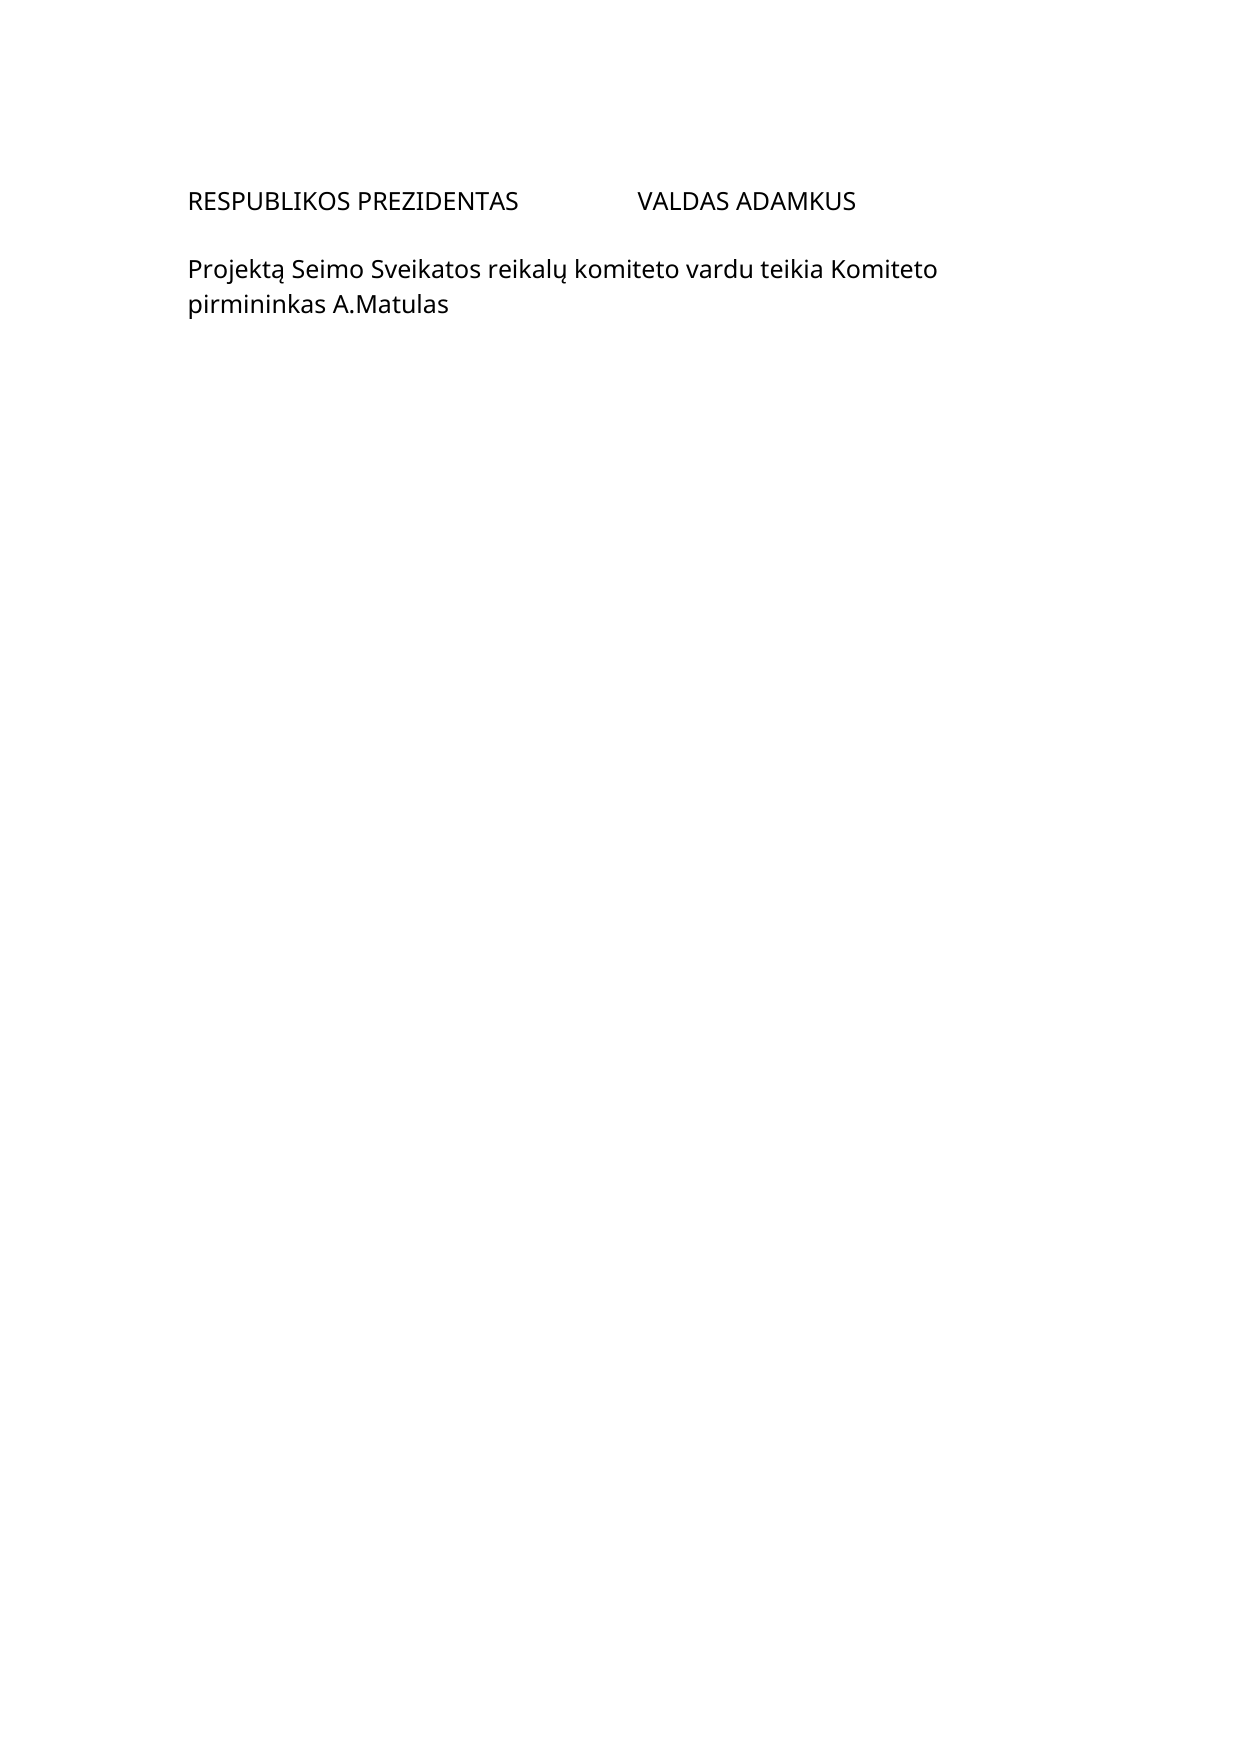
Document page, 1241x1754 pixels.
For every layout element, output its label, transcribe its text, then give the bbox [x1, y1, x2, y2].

text RESPUBLIKOS PREZIDENTAS VALDAS ADAMKUS [187, 184, 1053, 218]
text Projektą Seimo Sveikatos reikalų komiteto vardu teikia Komiteto pirmininkas A.Matulas [187, 252, 1053, 320]
